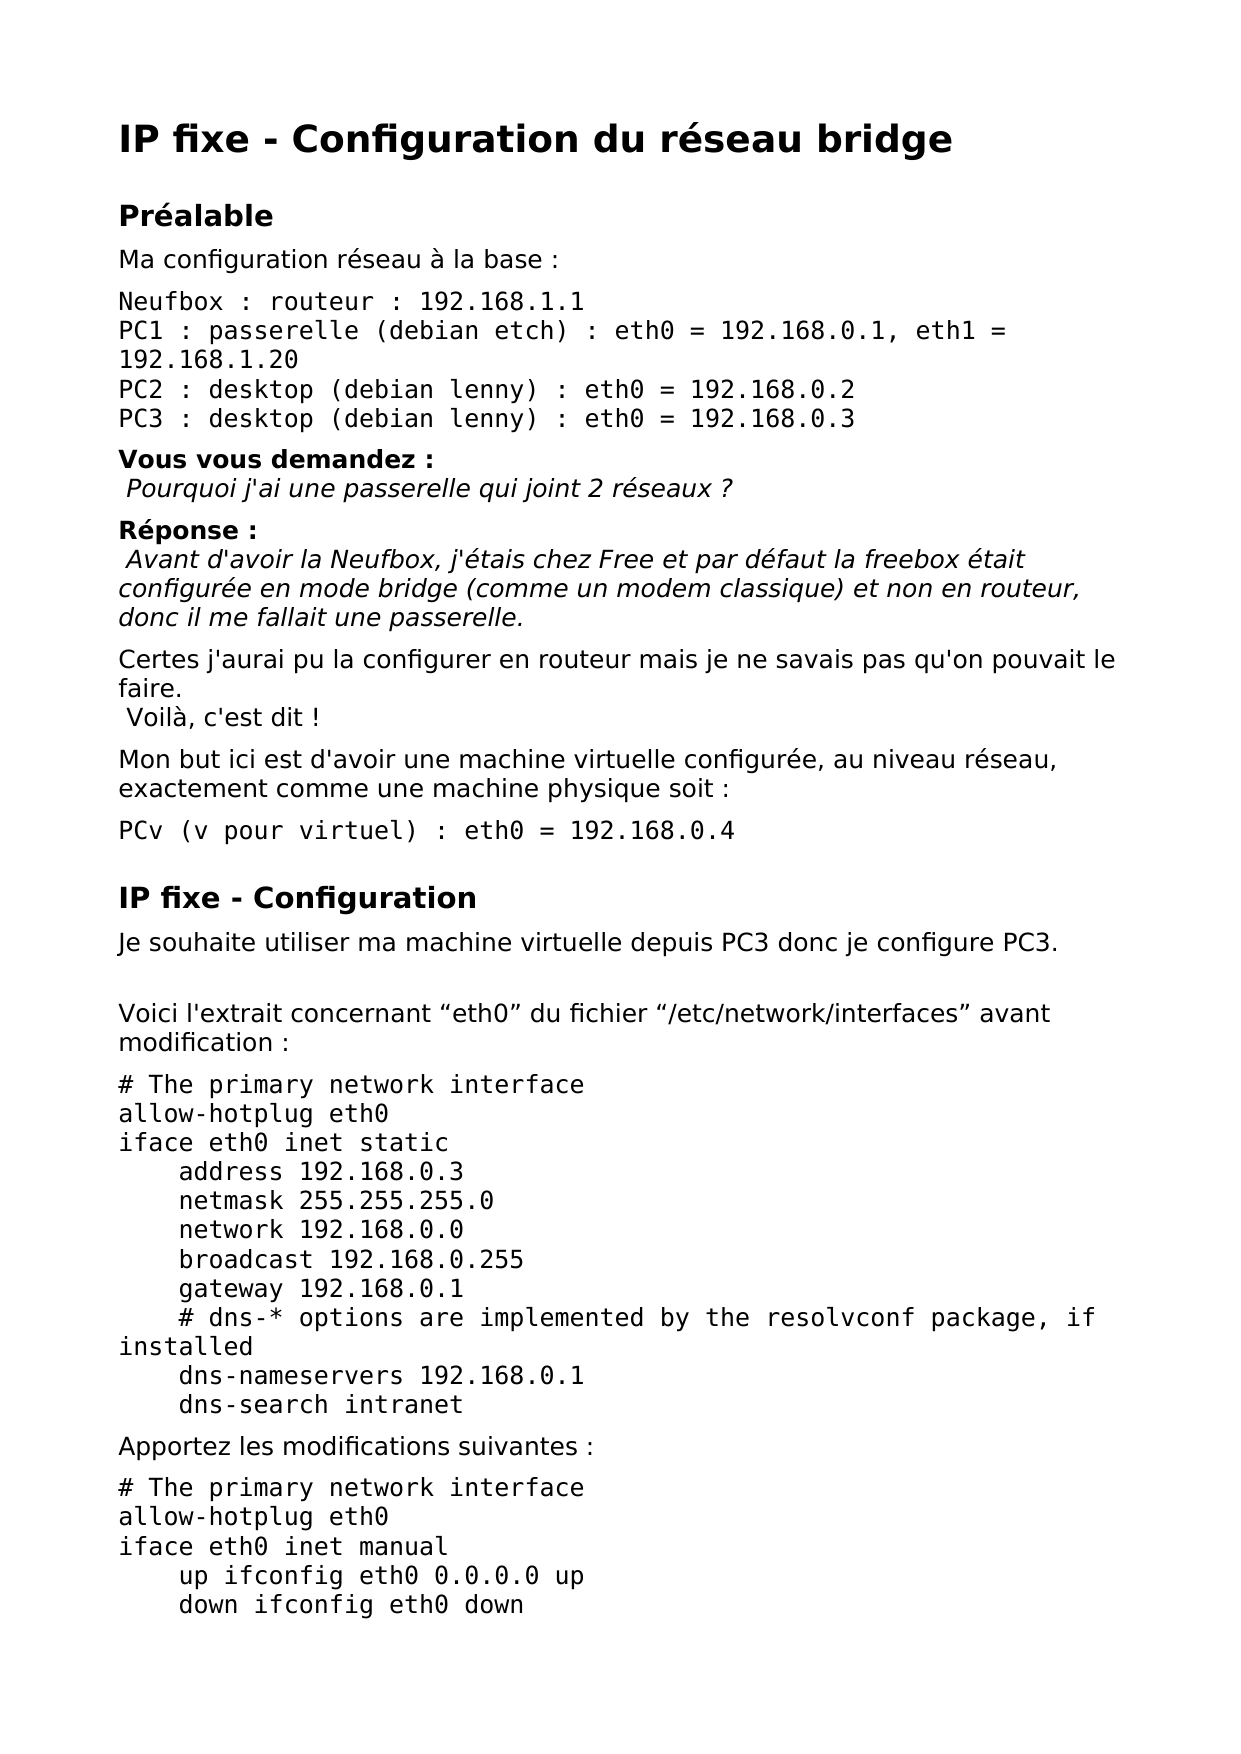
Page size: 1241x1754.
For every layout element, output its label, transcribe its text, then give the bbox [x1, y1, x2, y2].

subtitle Préalable [118, 199, 1122, 233]
text Mon but ici est d'avoir une machine virtuelle configurée, au niveau réseau, exactement comme une machine physique soit : [118, 745, 1122, 803]
text Ma configuration réseau à la base : [118, 246, 1122, 275]
text Certes j'aurai pu la configurer en routeur mais je ne savais pas qu'on pouvait le faire. Voilà, c'est dit ! [118, 645, 1122, 732]
text Je souhaite utiliser ma machine virtuelle depuis PC3 donc je configure PC3. [118, 928, 1122, 987]
subtitle IP fixe - Configuration [118, 882, 1122, 916]
text Réponse : Avant d'avoir la Neufbox, j'étais chez Free et par défaut la freebox était configurée en mode bridge (comme un modem classique) et non en routeur, donc il me fallait une passerelle. [118, 516, 1122, 632]
text # The primary network interface allow-hotplug eth0 iface eth0 inet manual up ifconfig eth0 0.0.0.0 up down ifconfig eth0 down [118, 1473, 1122, 1619]
text Apportez les modifications suivantes : [118, 1432, 1122, 1461]
text PCv (v pour virtuel) : eth0 = 192.168.0.4 [118, 816, 1122, 845]
subtitle IP fixe - Configuration du réseau bridge [118, 118, 1122, 162]
text Neufbox : routeur : 192.168.1.1 PC1 : passerelle (debian etch) : eth0 = 192.168.0.1, eth1 = 192.168.1.20 PC2 : desktop (debian lenny) : eth0 = 192.168.0.2 PC3 : desktop (debian lenny) : eth0 = 192.168.0.3 [118, 287, 1122, 433]
text # The primary network interface allow-hotplug eth0 iface eth0 inet static address 192.168.0.3 netmask 255.255.255.0 network 192.168.0.0 broadcast 192.168.0.255 gateway 192.168.0.1 # dns-* options are implemented by the resolvconf package, if installed dns-nameservers 192.168.0.1 dns-search intranet [118, 1070, 1122, 1420]
text Vous vous demandez : Pourquoi j'ai une passerelle qui joint 2 réseaux ? [118, 445, 1122, 503]
text Voici l'extrait concernant “eth0” du fichier “/etc/network/interfaces” avant modification : [118, 999, 1122, 1057]
